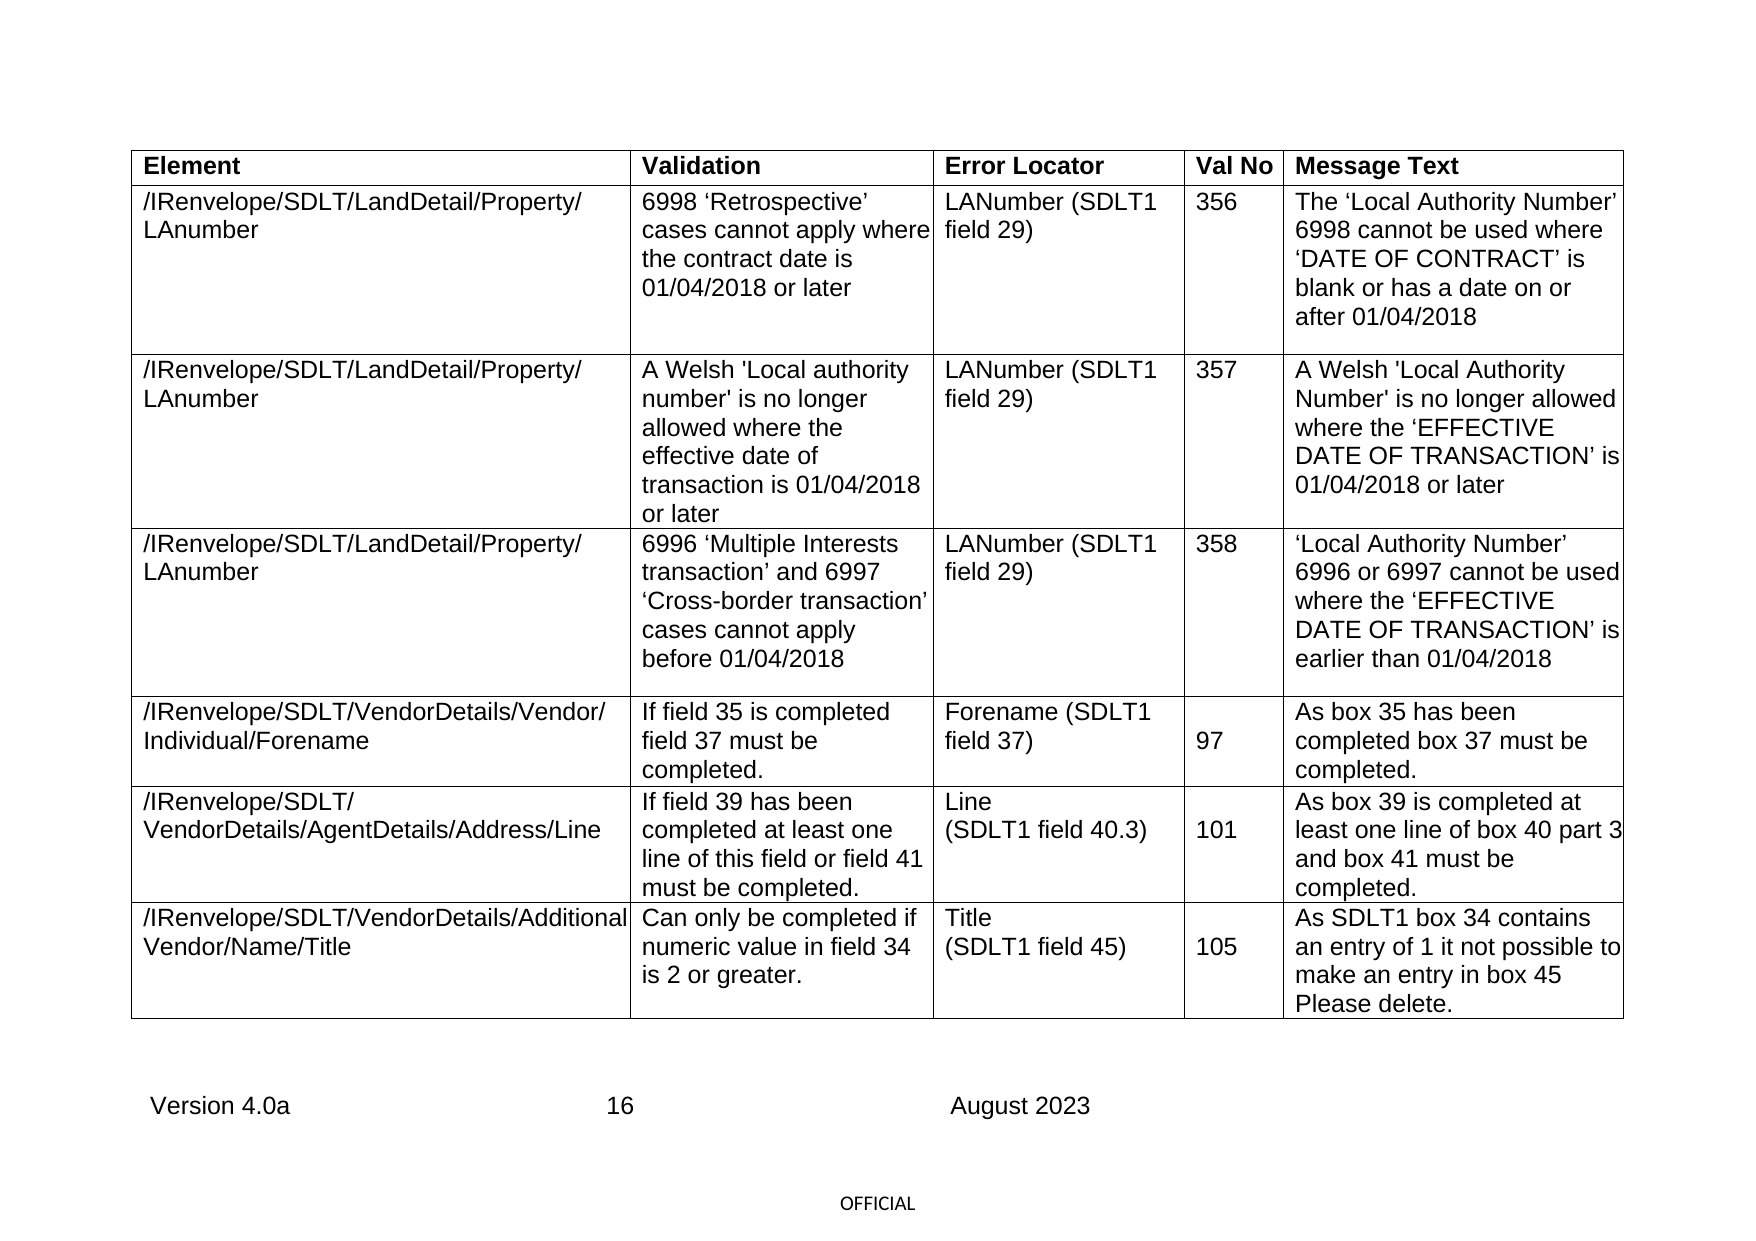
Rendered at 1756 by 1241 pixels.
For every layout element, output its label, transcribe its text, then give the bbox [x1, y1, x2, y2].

table_cell 105 [1185, 903, 1283, 1018]
table_cell If field 35 is completed field 37 must be completed. [631, 697, 933, 786]
table_cell As SDLT1 box 34 contains an entry of 1 it not possible to make an entry in box 45 Please delete. [1284, 903, 1623, 1018]
table_cell Can only be completed if numeric value in field 34 is 2 or greater. [631, 903, 933, 1018]
table_cell /IRenvelope/SDLT/LandDetail/Property/ LAnumber [132, 529, 630, 696]
table_cell As box 39 is completed at least one line of box 40 part 3 and box 41 must be completed. [1284, 787, 1623, 902]
table_cell 6998 ‘Retrospective’ cases cannot apply where the contract date is 01/04/2018 or later [631, 186, 933, 354]
table_cell LANumber (SDLT1 field 29) [934, 355, 1184, 528]
table_header Element [132, 151, 630, 185]
table_header Error Locator [934, 151, 1184, 185]
table_cell /IRenvelope/SDLT/LandDetail/Property/ LAnumber [132, 355, 630, 528]
table_cell 356 [1185, 186, 1283, 354]
table_cell /IRenvelope/SDLT/ VendorDetails/AgentDetails/Address/Line [132, 787, 630, 902]
table_cell Line (SDLT1 field 40.3) [934, 787, 1184, 902]
table_cell /IRenvelope/SDLT/LandDetail/Property/ LAnumber [132, 186, 630, 354]
table_cell ‘Local Authority Number’ 6996 or 6997 cannot be used where the ‘EFFECTIVE DATE OF TRANSACTION’ is earlier than 01/04/2018 [1284, 529, 1623, 696]
table_cell The ‘Local Authority Number’ 6998 cannot be used where ‘DATE OF CONTRACT’ is blank or has a date on or after 01/04/2018 [1284, 186, 1623, 354]
table_cell A Welsh 'Local Authority Number' is no longer allowed where the ‘EFFECTIVE DATE OF TRANSACTION’ is 01/04/2018 or later [1284, 355, 1623, 528]
table_header Val No [1185, 151, 1283, 185]
table_cell If field 39 has been completed at least one line of this field or field 41 must be completed. [631, 787, 933, 902]
table_cell Forename (SDLT1 field 37) [934, 697, 1184, 786]
table_cell 358 [1185, 529, 1283, 696]
table_cell 97 [1185, 697, 1283, 786]
table_header Message Text [1284, 151, 1623, 185]
table_cell A Welsh 'Local authority number' is no longer allowed where the effective date of transaction is 01/04/2018 or later [631, 355, 933, 528]
table_cell 101 [1185, 787, 1283, 902]
table_cell 357 [1185, 355, 1283, 528]
table_cell LANumber (SDLT1 field 29) [934, 529, 1184, 696]
table_cell LANumber (SDLT1 field 29) [934, 186, 1184, 354]
table_cell /IRenvelope/SDLT/VendorDetails/Vendor/ Individual/Forename [132, 697, 630, 786]
table_cell /IRenvelope/SDLT/VendorDetails/Additional Vendor/Name/Title [132, 903, 630, 1018]
table_cell Title (SDLT1 field 45) [934, 903, 1184, 1018]
table_header Validation [631, 151, 933, 185]
table_cell 6996 ‘Multiple Interests transaction’ and 6997 ‘Cross-border transaction’ cases cannot apply before 01/04/2018 [631, 529, 933, 696]
table_cell As box 35 has been completed box 37 must be completed. [1284, 697, 1623, 786]
